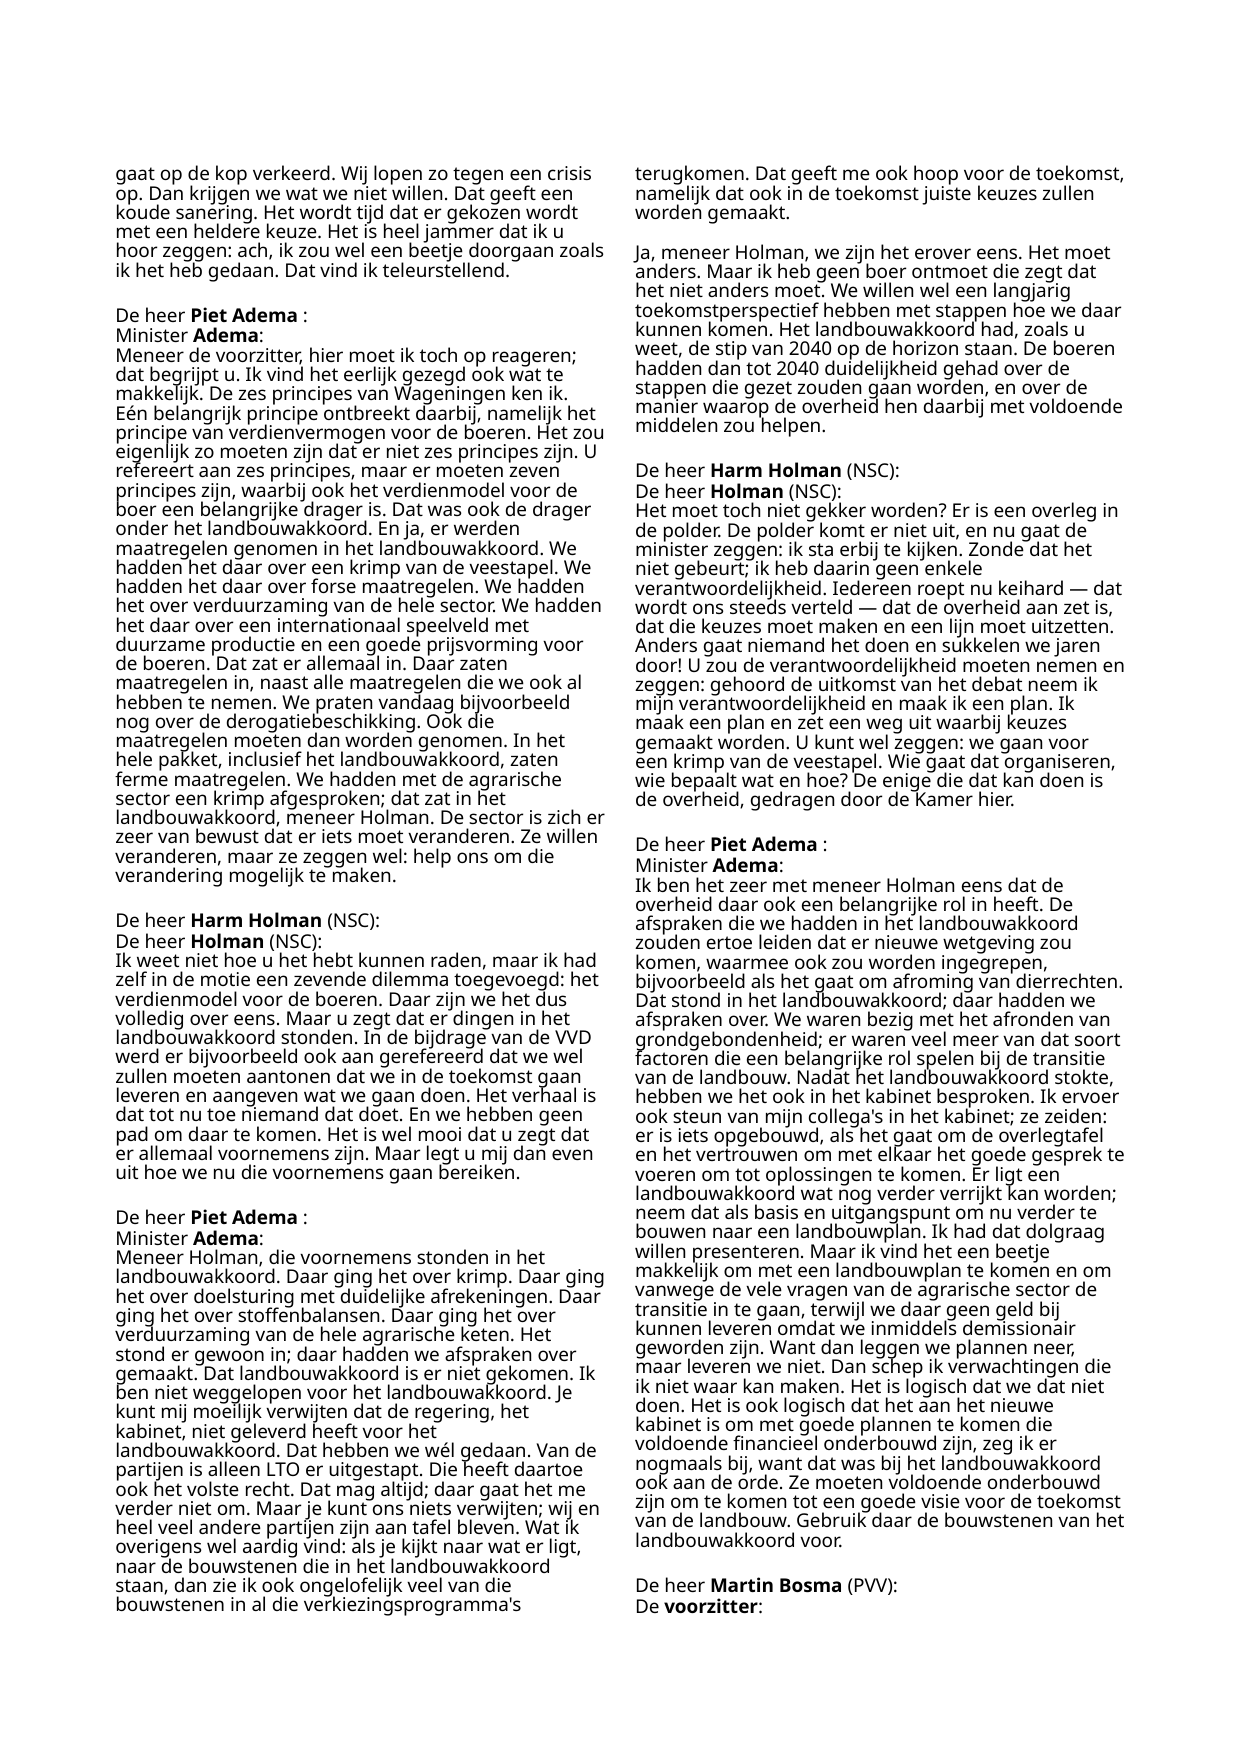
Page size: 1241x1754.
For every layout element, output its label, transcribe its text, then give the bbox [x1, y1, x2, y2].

text terugkomen. Dat geeft me ook hoop voor de toekomst, namelijk dat ook in de toekomst juiste keuzes zullen worden gemaakt. [635, 165, 1125, 223]
text gaat op de kop verkeerd. Wij lopen zo tegen een crisis op. Dan krijgen we wat we niet willen. Dat geeft een koude sanering. Het wordt tijd dat er gekozen wordt met een heldere keuze. Het is heel jammer dat ik u hoor zeggen: ach, ik zou wel een beetje doorgaan zoals ik het heb gedaan. Dat vind ik teleurstellend. [115, 165, 605, 281]
text De heer Piet Adema : [115, 1204, 605, 1230]
text De heer Harm Holman (NSC): [115, 907, 605, 933]
text Minister Adema: [115, 327, 605, 347]
text Meneer Holman, die voornemens stonden in het landbouwakkoord. Daar ging het over krimp. Daar ging het over doelsturing met duidelijke afrekeningen. Daar ging het over stoffenbalansen. Daar ging het over verduurzaming van de hele agrarische keten. Het stond er gewoon in; daar hadden we afspraken over gemaakt. Dat landbouwakkoord is er niet gekomen. Ik ben niet weggelopen voor het landbouwakkoord. Je kunt mij moeilijk verwijten dat de regering, het kabinet, niet geleverd heeft voor het landbouwakkoord. Dat hebben we wél gedaan. Van de partijen is alleen LTO er uitgestapt. Die heeft daartoe ook het volste recht. Dat mag altijd; daar gaat het me verder niet om. Maar je kunt ons niets verwijten; wij en heel veel andere partijen zijn aan tafel bleven. Wat ik overigens wel aardig vind: als je kijkt naar wat er ligt, naar de bouwstenen die in het landbouwakkoord staan, dan zie ik ook ongelofelijk veel van die bouwstenen in al die verkiezingsprogramma's [115, 1249, 605, 1615]
text De heer Piet Adema : [115, 302, 605, 327]
text De heer Martin Bosma (PVV): [635, 1572, 1125, 1598]
text De heer Piet Adema : [635, 832, 1125, 857]
text De heer Harm Holman (NSC): [635, 457, 1125, 483]
text Meneer de voorzitter, hier moet ik toch op reageren; dat begrijpt u. Ik vind het eerlijk gezegd ook wat te makkelijk. De zes principes van Wageningen ken ik. Eén belangrijk principe ontbreekt daarbij, namelijk het principe van verdienvermogen voor de boeren. Het zou eigenlijk zo moeten zijn dat er niet zes principes zijn. U refereert aan zes principes, maar er moeten zeven principes zijn, waarbij ook het verdienmodel voor de boer een belangrijke drager is. Dat was ook de drager onder het landbouwakkoord. En ja, er werden maatregelen genomen in het landbouwakkoord. We hadden het daar over een krimp van de veestapel. We hadden het daar over forse maatregelen. We hadden het over verduurzaming van de hele sector. We hadden het daar over een internationaal speelveld met duurzame productie en een goede prijsvorming voor de boeren. Dat zat er allemaal in. Daar zaten maatregelen in, naast alle maatregelen die we ook al hebben te nemen. We praten vandaag bijvoorbeeld nog over de derogatiebeschikking. Ook die maatregelen moeten dan worden genomen. In het hele pakket, inclusief het landbouwakkoord, zaten ferme maatregelen. We hadden met de agrarische sector een krimp afgesproken; dat zat in het landbouwakkoord, meneer Holman. De sector is zich er zeer van bewust dat er iets moet veranderen. Ze willen veranderen, maar ze zeggen wel: help ons om die verandering mogelijk te maken. [115, 347, 605, 886]
text Minister Adema: [115, 1230, 605, 1249]
text De voorzitter: [635, 1598, 1125, 1617]
text De heer Holman (NSC): [115, 933, 605, 952]
text Ja, meneer Holman, we zijn het erover eens. Het moet anders. Maar ik heb geen boer ontmoet die zegt dat het niet anders moet. We willen wel een langjarig toekomstperspectief hebben met stappen hoe we daar kunnen komen. Het landbouwakkoord had, zoals u weet, de stip van 2040 op de horizon staan. De boeren hadden dan tot 2040 duidelijkheid gehad over de stappen die gezet zouden gaan worden, en over de manier waarop de overheid hen daarbij met voldoende middelen zou helpen. [635, 244, 1125, 437]
text Minister Adema: [635, 857, 1125, 877]
text De heer Holman (NSC): [635, 483, 1125, 502]
text Het moet toch niet gekker worden? Er is een overleg in de polder. De polder komt er niet uit, en nu gaat de minister zeggen: ik sta erbij te kijken. Zonde dat het niet gebeurt; ik heb daarin geen enkele verantwoordelijkheid. Iedereen roept nu keihard — dat wordt ons steeds verteld — dat de overheid aan zet is, dat die keuzes moet maken en een lijn moet uitzetten. Anders gaat niemand het doen en sukkelen we jaren door! U zou de verantwoordelijkheid moeten nemen en zeggen: gehoord de uitkomst van het debat neem ik mijn verantwoordelijkheid en maak ik een plan. Ik maak een plan en zet een weg uit waarbij keuzes gemaakt worden. U kunt wel zeggen: we gaan voor een krimp van de veestapel. Wie gaat dat organiseren, wie bepaalt wat en hoe? De enige die dat kan doen is de overheid, gedragen door de Kamer hier. [635, 502, 1125, 811]
text Ik weet niet hoe u het hebt kunnen raden, maar ik had zelf in de motie een zevende dilemma toegevoegd: het verdienmodel voor de boeren. Daar zijn we het dus volledig over eens. Maar u zegt dat er dingen in het landbouwakkoord stonden. In de bijdrage van de VVD werd er bijvoorbeeld ook aan gerefereerd dat we wel zullen moeten aantonen dat we in de toekomst gaan leveren en aangeven wat we gaan doen. Het verhaal is dat tot nu toe niemand dat doet. En we hebben geen pad om daar te komen. Het is wel mooi dat u zegt dat er allemaal voornemens zijn. Maar legt u mij dan even uit hoe we nu die voornemens gaan bereiken. [115, 952, 605, 1183]
text Ik ben het zeer met meneer Holman eens dat de overheid daar ook een belangrijke rol in heeft. De afspraken die we hadden in het landbouwakkoord zouden ertoe leiden dat er nieuwe wetgeving zou komen, waarmee ook zou worden ingegrepen, bijvoorbeeld als het gaat om afroming van dierrechten. Dat stond in het landbouwakkoord; daar hadden we afspraken over. We waren bezig met het afronden van grondgebondenheid; er waren veel meer van dat soort factoren die een belangrijke rol spelen bij de transitie van de landbouw. Nadat het landbouwakkoord stokte, hebben we het ook in het kabinet besproken. Ik ervoer ook steun van mijn collega's in het kabinet; ze zeiden: er is iets opgebouwd, als het gaat om de overlegtafel en het vertrouwen om met elkaar het goede gesprek te voeren om tot oplossingen te komen. Er ligt een landbouwakkoord wat nog verder verrijkt kan worden; neem dat als basis en uitgangspunt om nu verder te bouwen naar een landbouwplan. Ik had dat dolgraag willen presenteren. Maar ik vind het een beetje makkelijk om met een landbouwplan te komen en om vanwege de vele vragen van de agrarische sector de transitie in te gaan, terwijl we daar geen geld bij kunnen leveren omdat we inmiddels demissionair geworden zijn. Want dan leggen we plannen neer, maar leveren we niet. Dan schep ik verwachtingen die ik niet waar kan maken. Het is logisch dat we dat niet doen. Het is ook logisch dat het aan het nieuwe kabinet is om met goede plannen te komen die voldoende financieel onderbouwd zijn, zeg ik er nogmaals bij, want dat was bij het landbouwakkoord ook aan de orde. Ze moeten voldoende onderbouwd zijn om te komen tot een goede visie voor de toekomst van de landbouw. Gebruik daar de bouwstenen van het landbouwakkoord voor. [635, 877, 1125, 1551]
